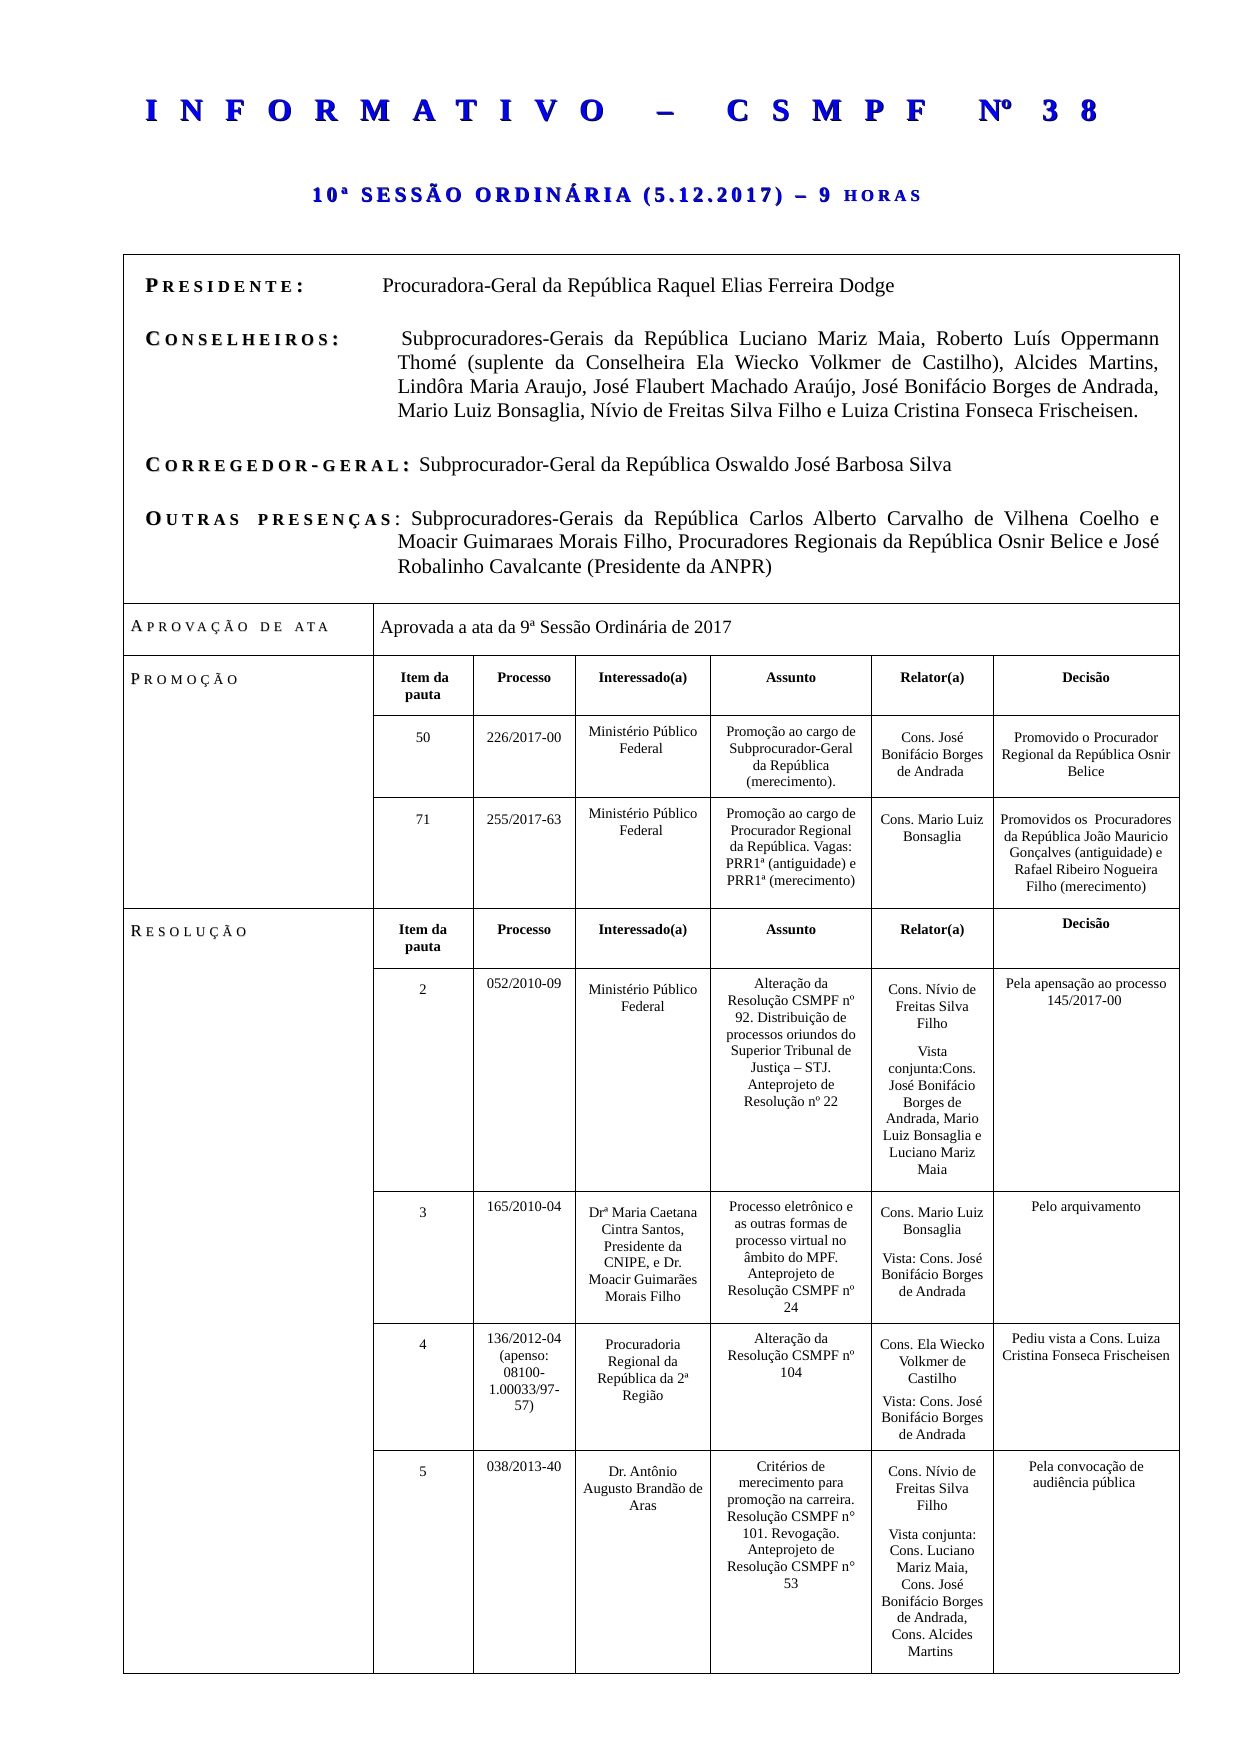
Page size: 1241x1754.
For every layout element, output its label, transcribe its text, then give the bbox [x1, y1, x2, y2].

table_header Presidente: Procuradora-Geral da República Raquel Elias Ferreira Dodge Conselheiros: Subprocuradores-Gerais da República Luciano Mariz Maia, Roberto Luís Oppermann Thomé (suplente da Conselheira Ela Wiecko Volkmer de Castilho), Alcides Martins, Lindôra Maria Araujo, José Flaubert Machado Araújo, José Bonifácio Borges de Andrada, Mario Luiz Bonsaglia, Nívio de Freitas Silva Filho e Luiza Cristina Fonseca Frischeisen. Corregedor-geral: Subprocurador-Geral da República Oswaldo José Barbosa Silva Outras presenças: Subprocuradores-Gerais da República Carlos Alberto Carvalho de Vilhena Coelho e Moacir Guimaraes Morais Filho, Procuradores Regionais da República Osnir Belice e José Robalinho Cavalcante (Presidente da ANPR) [124, 255, 1179, 603]
table_cell 255/2017-63 [474, 798, 575, 908]
table_cell Processo [474, 656, 575, 715]
table_cell Pela convocação de audiência pública [994, 1451, 1179, 1673]
table_cell Pediu vista a Cons. Luiza Cristina Fonseca Frischeisen [994, 1324, 1179, 1450]
table_cell 5 [374, 1451, 473, 1673]
table_cell Critérios de merecimento para promoção na carreira. Resolução CSMPF n° 101. Revogação. Anteprojeto de Resolução CSMPF n° 53 [711, 1451, 871, 1673]
table_cell 71 [374, 798, 473, 908]
table_cell Promovidos os Procuradores da República João Mauricio Gonçalves (antiguidade) e Rafael Ribeiro Nogueira Filho (merecimento) [994, 798, 1179, 908]
table_cell Promovido o Procurador Regional da República Osnir Belice [994, 716, 1179, 797]
table_cell 226/2017-00 [474, 716, 575, 797]
text 10ª SESSÃO ORDINÁRIA (5.12.2017) – 9 horas [121, 182, 1110, 206]
table_cell Promoção [124, 656, 373, 908]
table_cell 2 [374, 969, 473, 1191]
table_cell Pelo arquivamento [994, 1192, 1179, 1323]
table_cell Alteração da Resolução CSMPF nº 104 [711, 1324, 871, 1450]
table_cell 052/2010-09 [474, 969, 575, 1191]
table_cell Alteração da Resolução CSMPF nº 92. Distribuição de processos oriundos do Superior Tribunal de Justiça – STJ. Anteprojeto de Resolução nº 22 [711, 969, 871, 1191]
table_cell Interessado(a) [576, 656, 710, 715]
table_cell Cons. Mario Luiz Bonsaglia Vista: Cons. José Bonifácio Borges de Andrada [872, 1192, 993, 1323]
table_cell Item da pauta [374, 909, 473, 968]
table_cell 136/2012-04 (apenso: 08100-1.00033/97-57) [474, 1324, 575, 1450]
table_cell Cons. Mario Luiz Bonsaglia [872, 798, 993, 908]
table_cell Processo [474, 909, 575, 968]
table_cell Relator(a) [872, 656, 993, 715]
table_cell Procuradoria Regional da República da 2ª Região [576, 1324, 710, 1450]
table_cell Processo eletrônico e as outras formas de processo virtual no âmbito do MPF. Anteprojeto de Resolução CSMPF nº 24 [711, 1192, 871, 1323]
table_cell Cons. José Bonifácio Borges de Andrada [872, 716, 993, 797]
table_cell Cons. Nívio de Freitas Silva Filho Vista conjunta:Cons. José Bonifácio Borges de Andrada, Mario Luiz Bonsaglia e Luciano Mariz Maia [872, 969, 993, 1191]
table_cell Pela apensação ao processo 145/2017-00 [994, 969, 1179, 1191]
table_cell 165/2010-04 [474, 1192, 575, 1323]
table_cell Ministério Público Federal [576, 798, 710, 908]
table_cell Ministério Público Federal [576, 969, 710, 1191]
table_cell Decisão [994, 656, 1179, 715]
table_cell Decisão [994, 909, 1179, 968]
table_cell Assunto [711, 656, 871, 715]
table_cell 50 [374, 716, 473, 797]
table_cell Cons. Ela Wiecko Volkmer de Castilho Vista: Cons. José Bonifácio Borges de Andrada [872, 1324, 993, 1450]
table_cell Dr. Antônio Augusto Brandão de Aras [576, 1451, 710, 1673]
table_cell Assunto [711, 909, 871, 968]
table_cell Ministério Público Federal [576, 716, 710, 797]
table_cell 038/2013-40 [474, 1451, 575, 1673]
table_cell Item da pauta [374, 656, 473, 715]
table_cell Aprovada a ata da 9ª Sessão Ordinária de 2017 [374, 604, 1179, 655]
table_cell 3 [374, 1192, 473, 1323]
table_cell Aprovação de ata [124, 604, 373, 655]
table_cell Relator(a) [872, 909, 993, 968]
table_cell Resolução [124, 909, 373, 1673]
table_cell 4 [374, 1324, 473, 1450]
table_cell Promoção ao cargo de Subprocurador-Geral da República (merecimento). [711, 716, 871, 797]
table_cell Promoção ao cargo de Procurador Regional da República. Vagas: PRR1ª (antiguidade) e PRR1ª (merecimento) [711, 798, 871, 908]
table_cell Drª Maria Caetana Cintra Santos, Presidente da CNIPE, e Dr. Moacir Guimarães Morais Filho [576, 1192, 710, 1323]
table_cell Interessado(a) [576, 909, 710, 968]
table_cell Cons. Nívio de Freitas Silva Filho Vista conjunta: Cons. Luciano Mariz Maia, Cons. José Bonifácio Borges de Andrada, Cons. Alcides Martins [872, 1451, 993, 1673]
